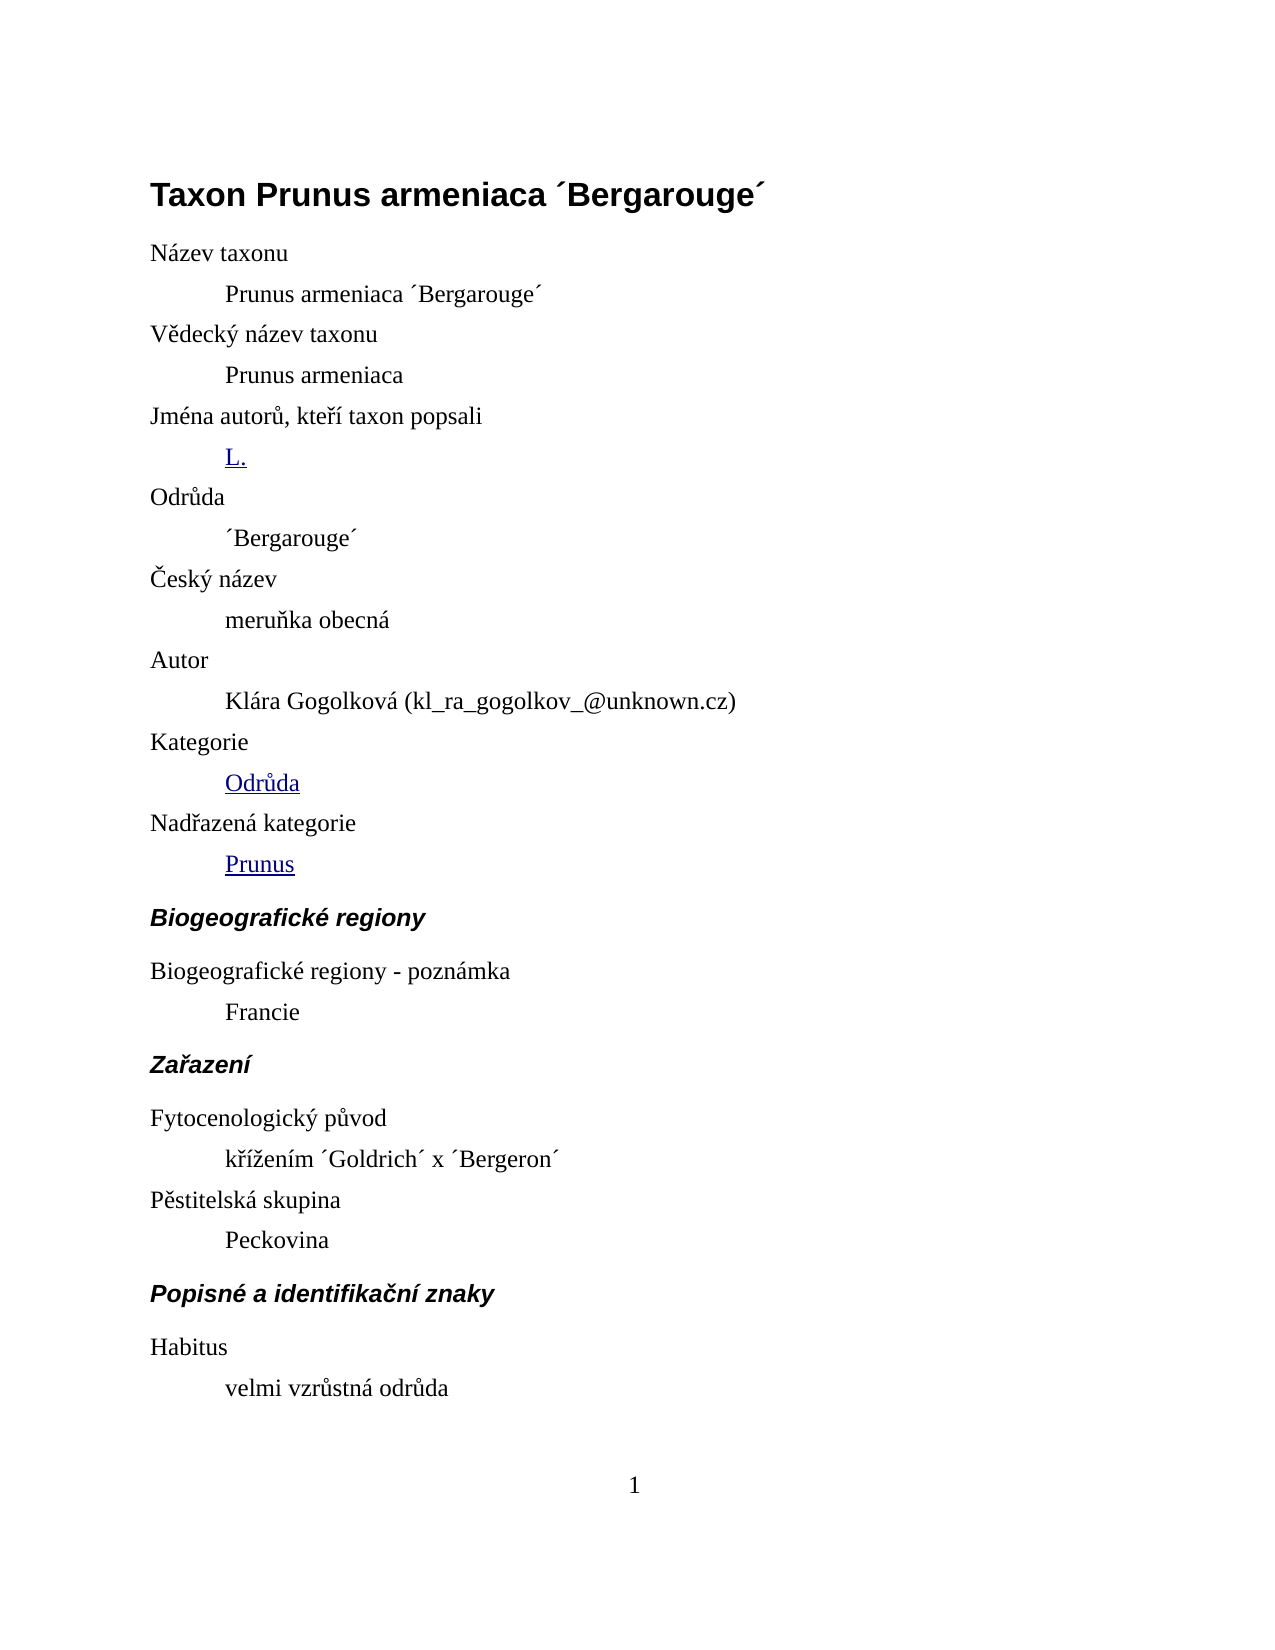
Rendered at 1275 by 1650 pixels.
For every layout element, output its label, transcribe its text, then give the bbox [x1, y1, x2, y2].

text ´Bergarouge´ [225, 523, 1125, 552]
text Habitus [150, 1332, 1125, 1361]
text Kategorie [150, 727, 1125, 756]
text Odrůda [225, 768, 1125, 796]
subtitle Taxon Prunus armeniaca ´Bergarouge´ [150, 175, 1125, 214]
text Fytocenologický původ [150, 1103, 1125, 1132]
text Autor [150, 645, 1125, 674]
text křížením ´Goldrich´ x ´Bergeron´ [225, 1144, 1125, 1173]
text Český název [150, 564, 1125, 593]
text Jména autorů, kteří taxon popsali [150, 401, 1125, 430]
text Pěstitelská skupina [150, 1185, 1125, 1213]
text velmi vzrůstná odrůda [225, 1373, 1125, 1402]
text Nadřazená kategorie [150, 808, 1125, 837]
text Název taxonu [150, 238, 1125, 267]
text Prunus armeniaca [225, 360, 1125, 389]
text Klára Gogolková (kl_ra_gogolkov_@unknown.cz) [225, 686, 1125, 715]
text Prunus armeniaca ´Bergarouge´ [225, 279, 1125, 308]
text Biogeografické regiony - poznámka [150, 956, 1125, 984]
text Prunus [225, 849, 1125, 878]
subtitle Zařazení [150, 1050, 1125, 1079]
text Francie [225, 997, 1125, 1025]
text meruňka obecná [225, 605, 1125, 633]
subtitle Popisné a identifikační znaky [150, 1279, 1125, 1308]
text Peckovina [225, 1226, 1125, 1254]
subtitle Biogeografické regiony [150, 903, 1125, 931]
text Vědecký název taxonu [150, 319, 1125, 348]
text Odrůda [150, 482, 1125, 511]
text L. [225, 442, 1125, 471]
